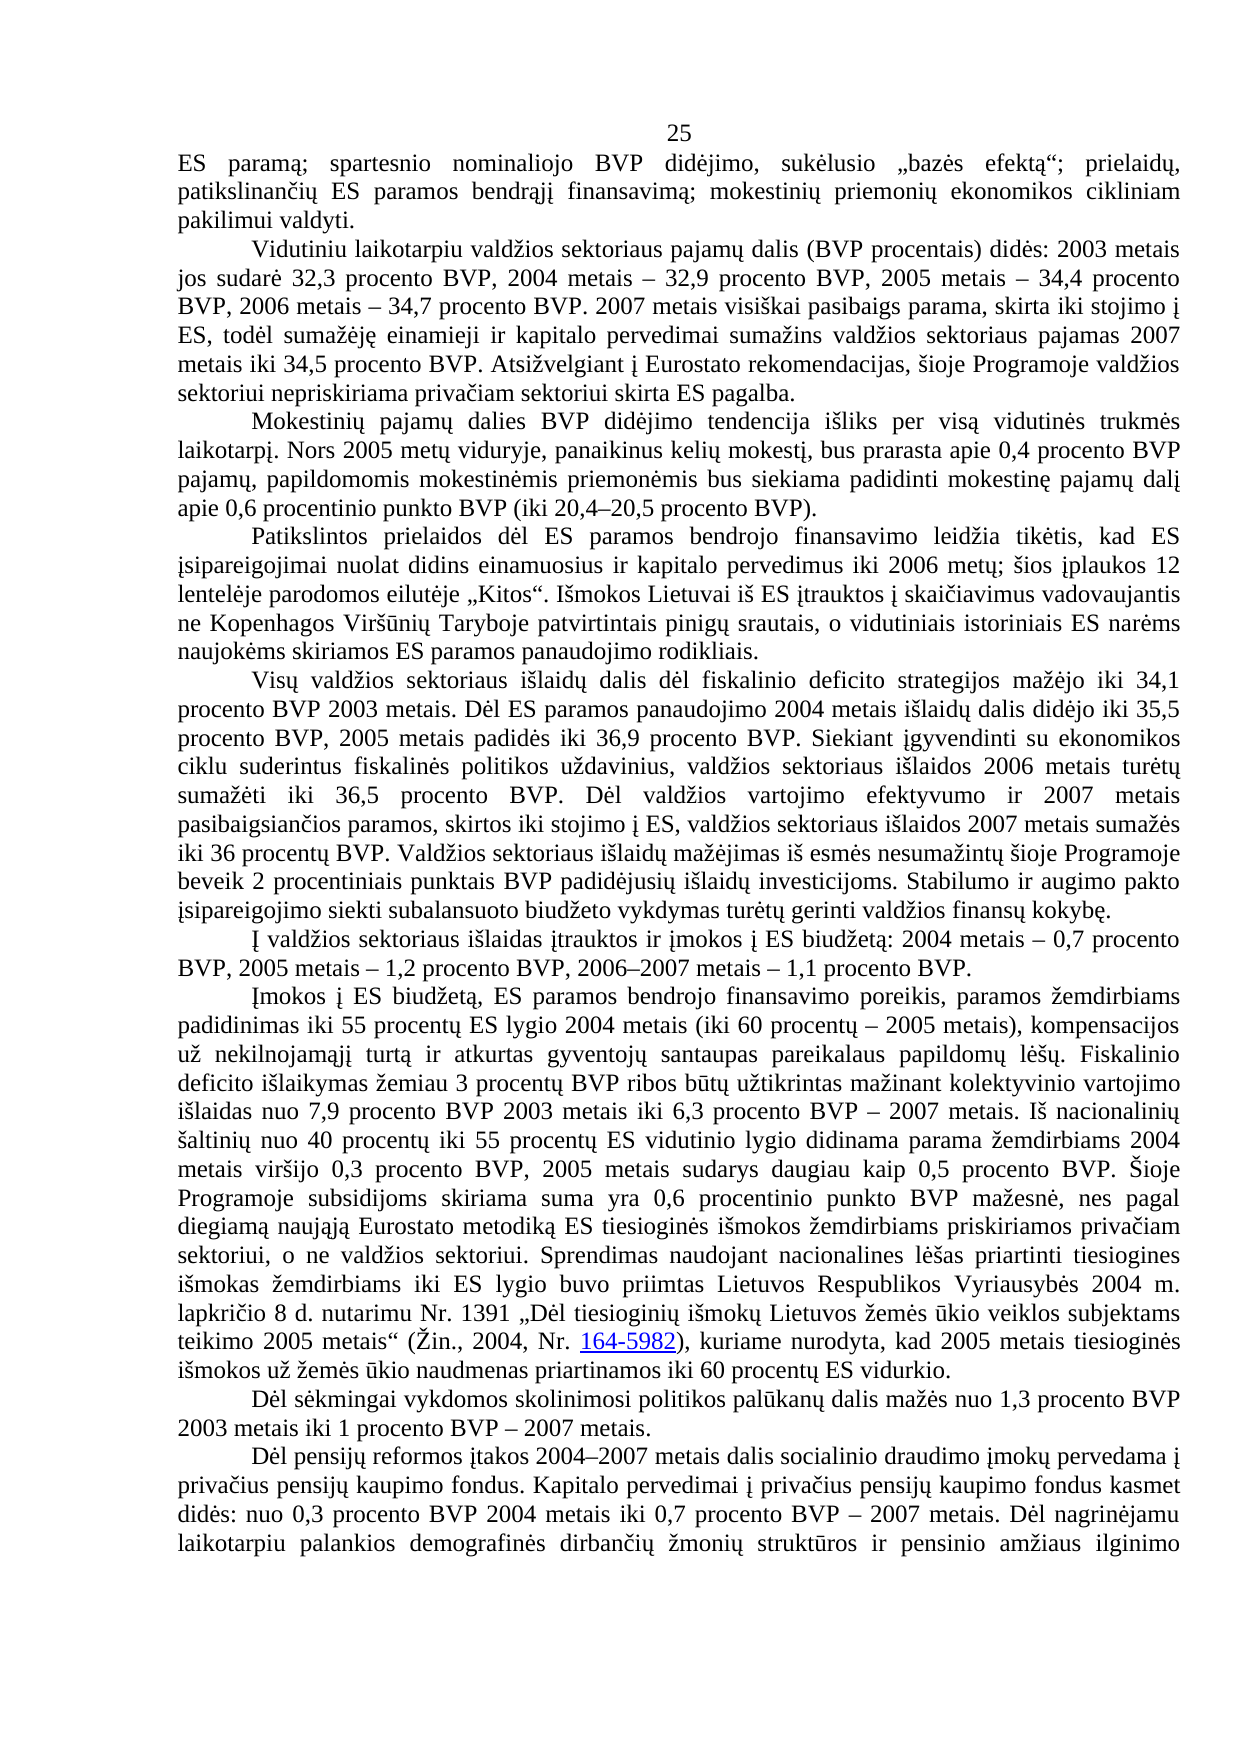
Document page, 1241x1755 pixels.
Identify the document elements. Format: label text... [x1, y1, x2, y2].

text Mokestinių pajamų dalies BVP didėjimo tendencija išliks per visą vidutinės trukmės laikotarpį. Nors 2005 metų viduryje, panaikinus kelių mokestį, bus prarasta apie 0,4 procento BVP pajamų, papildomomis mokestinėmis priemonėmis bus siekiama padidinti mokestinę pajamų dalį apie 0,6 procentinio punkto BVP (iki 20,4–20,5 procento BVP). [177, 406, 1181, 521]
text Vidutiniu laikotarpiu valdžios sektoriaus pajamų dalis (BVP procentais) didės: 2003 metais jos sudarė 32,3 procento BVP, 2004 metais – 32,9 procento BVP, 2005 metais – 34,4 procento BVP, 2006 metais – 34,7 procento BVP. 2007 metais visiškai pasibaigs parama, skirta iki stojimo į ES, todėl sumažėję einamieji ir kapitalo pervedimai sumažins valdžios sektoriaus pajamas 2007 metais iki 34,5 procento BVP. Atsižvelgiant į Eurostato rekomendacijas, šioje Programoje valdžios sektoriui nepriskiriama privačiam sektoriui skirta ES pagalba. [177, 234, 1181, 406]
text Patikslintos prielaidos dėl ES paramos bendrojo finansavimo leidžia tikėtis, kad ES įsipareigojimai nuolat didins einamuosius ir kapitalo pervedimus iki 2006 metų; šios įplaukos 12 lentelėje parodomos eilutėje „Kitos“. Išmokos Lietuvai iš ES įtrauktos į skaičiavimus vadovaujantis ne Kopenhagos Viršūnių Taryboje patvirtintais pinigų srautais, o vidutiniais istoriniais ES narėms naujokėms skiriamos ES paramos panaudojimo rodikliais. [177, 521, 1181, 665]
text Į valdžios sektoriaus išlaidas įtrauktos ir įmokos į ES biudžetą: 2004 metais – 0,7 procento BVP, 2005 metais – 1,2 procento BVP, 2006–2007 metais – 1,1 procento BVP. [177, 924, 1181, 981]
text Visų valdžios sektoriaus išlaidų dalis dėl fiskalinio deficito strategijos mažėjo iki 34,1 procento BVP 2003 metais. Dėl ES paramos panaudojimo 2004 metais išlaidų dalis didėjo iki 35,5 procento BVP, 2005 metais padidės iki 36,9 procento BVP. Siekiant įgyvendinti su ekonomikos ciklu suderintus fiskalinės politikos uždavinius, valdžios sektoriaus išlaidos 2006 metais turėtų sumažėti iki 36,5 procento BVP. Dėl valdžios vartojimo efektyvumo ir 2007 metais pasibaigsiančios paramos, skirtos iki stojimo į ES, valdžios sektoriaus išlaidos 2007 metais sumažės iki 36 procentų BVP. Valdžios sektoriaus išlaidų mažėjimas iš esmės nesumažintų šioje Programoje beveik 2 procentiniais punktais BVP padidėjusių išlaidų investicijoms. Stabilumo ir augimo pakto įsipareigojimo siekti subalansuoto biudžeto vykdymas turėtų gerinti valdžios finansų kokybę. [177, 665, 1181, 924]
text ES paramą; spartesnio nominaliojo BVP didėjimo, sukėlusio „bazės efektą“; prielaidų, patikslinančių ES paramos bendrąjį finansavimą; mokestinių priemonių ekonomikos cikliniam pakilimui valdyti. [177, 148, 1181, 234]
text Dėl sėkmingai vykdomos skolinimosi politikos palūkanų dalis mažės nuo 1,3 procento BVP 2003 metais iki 1 procento BVP – 2007 metais. [177, 1384, 1181, 1441]
text Įmokos į ES biudžetą, ES paramos bendrojo finansavimo poreikis, paramos žemdirbiams padidinimas iki 55 procentų ES lygio 2004 metais (iki 60 procentų – 2005 metais), kompensacijos už nekilnojamąjį turtą ir atkurtas gyventojų santaupas pareikalaus papildomų lėšų. Fiskalinio deficito išlaikymas žemiau 3 procentų BVP ribos būtų užtikrintas mažinant kolektyvinio vartojimo išlaidas nuo 7,9 procento BVP 2003 metais iki 6,3 procento BVP – 2007 metais. Iš nacionalinių šaltinių nuo 40 procentų iki 55 procentų ES vidutinio lygio didinama parama žemdirbiams 2004 metais viršijo 0,3 procento BVP, 2005 metais sudarys daugiau kaip 0,5 procento BVP. Šioje Programoje subsidijoms skiriama suma yra 0,6 procentinio punkto BVP mažesnė, nes pagal diegiamą naująją Eurostato metodiką ES tiesioginės išmokos žemdirbiams priskiriamos privačiam sektoriui, o ne valdžios sektoriui. Sprendimas naudojant nacionalines lėšas priartinti tiesiogines išmokas žemdirbiams iki ES lygio buvo priimtas Lietuvos Respublikos Vyriausybės 2004 m. lapkričio 8 d. nutarimu Nr. 1391 „Dėl tiesioginių išmokų Lietuvos žemės ūkio veiklos subjektams teikimo 2005 metais“ (Žin., 2004, Nr. 164-5982), kuriame nurodyta, kad 2005 metais tiesioginės išmokos už žemės ūkio naudmenas priartinamos iki 60 procentų ES vidurkio. [177, 981, 1181, 1384]
text Dėl pensijų reformos įtakos 2004–2007 metais dalis socialinio draudimo įmokų pervedama į privačius pensijų kaupimo fondus. Kapitalo pervedimai į privačius pensijų kaupimo fondus kasmet didės: nuo 0,3 procento BVP 2004 metais iki 0,7 procento BVP – 2007 metais. Dėl nagrinėjamu laikotarpiu palankios demografinės dirbančių žmonių struktūros ir pensinio amžiaus ilginimo [177, 1441, 1181, 1556]
